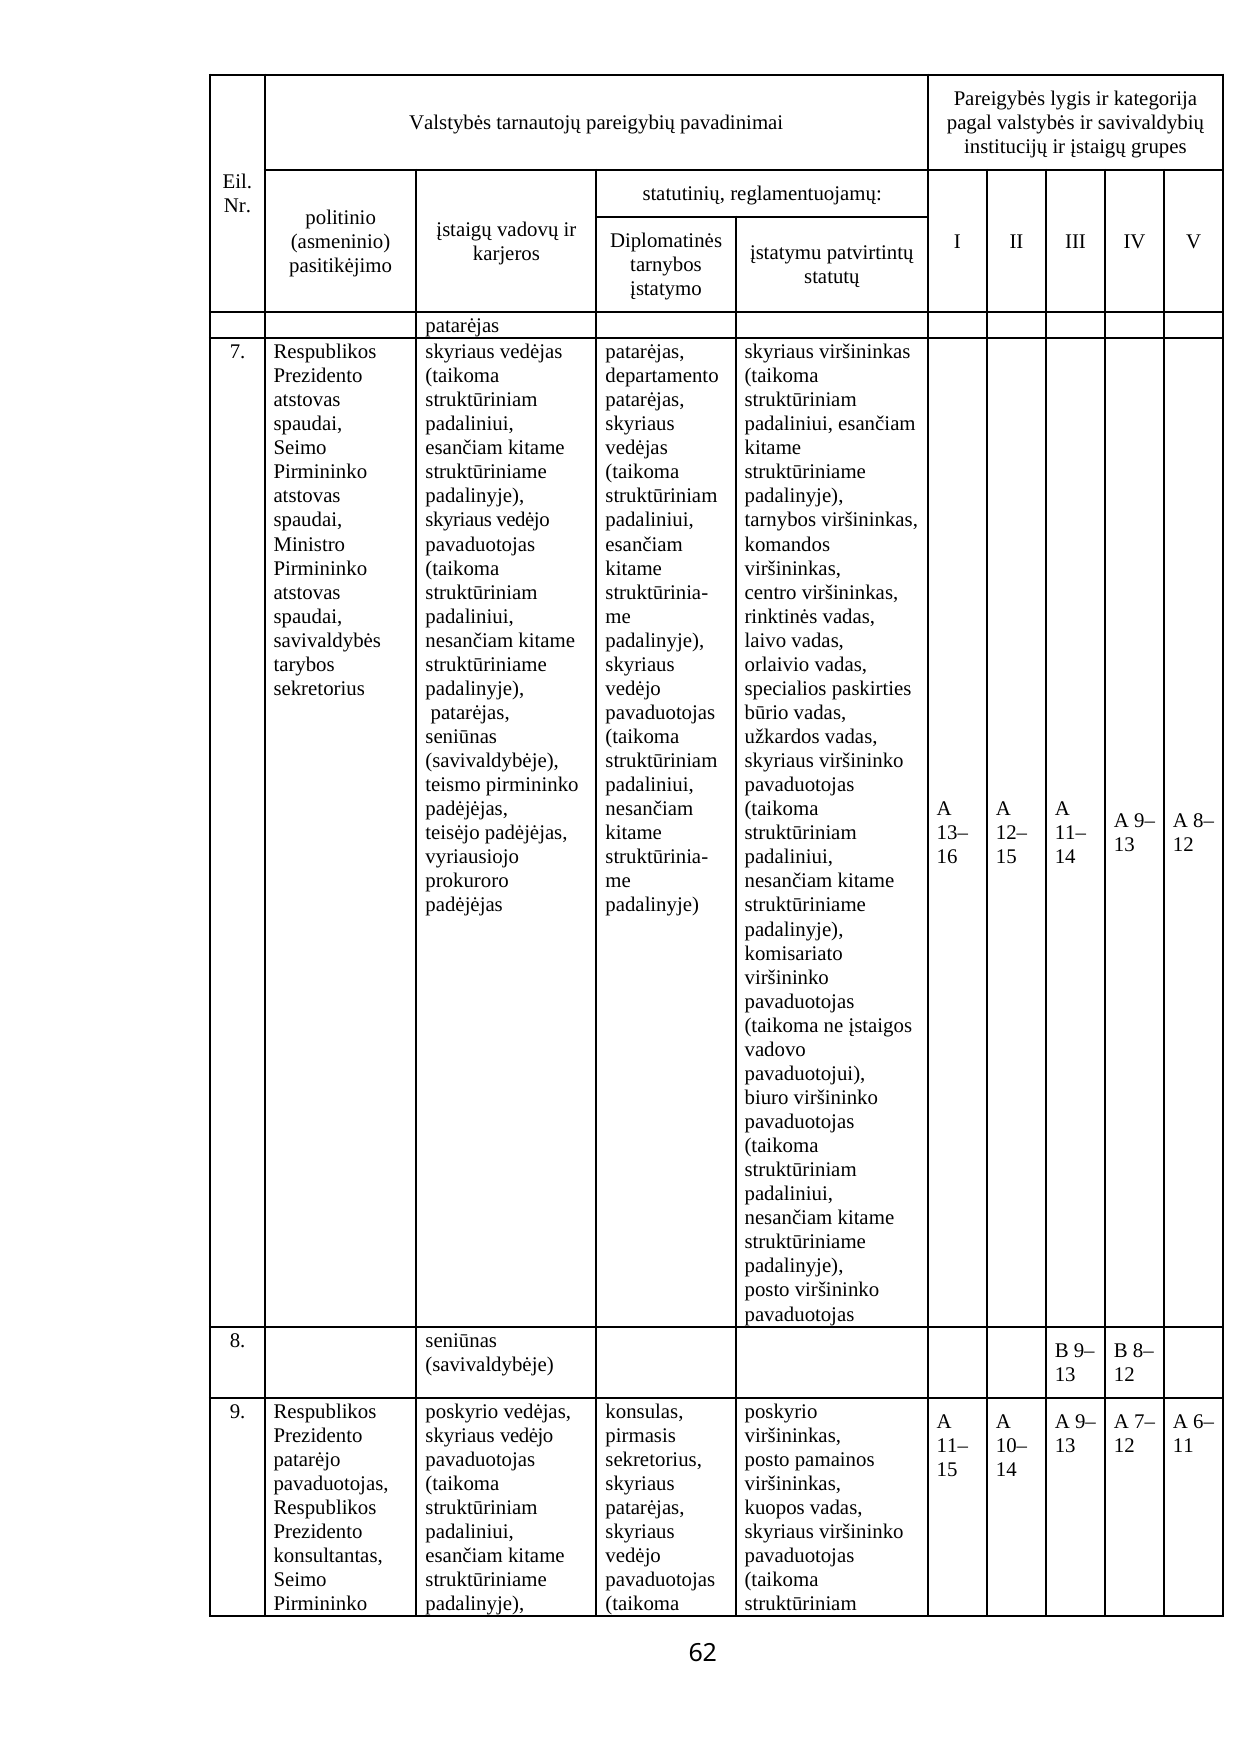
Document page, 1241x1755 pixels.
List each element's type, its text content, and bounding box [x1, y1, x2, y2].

table_cell politinio (asmeninio) pasitikėjimo [266, 171, 415, 311]
table_cell Respublikos Prezidento patarėjo pavaduotojas, Respublikos Prezidento konsultantas, Seimo Pirmininko [266, 1399, 415, 1615]
table_cell skyriaus viršininkas (taikoma struktūriniam padaliniui, esančiam kitame struktūriniame padalinyje), tarnybos viršininkas, komandos viršininkas, centro viršininkas, rinktinės vadas, laivo vadas, orlaivio vadas, specialios paskirties būrio vadas, užkardos vadas, skyriaus viršininko pavaduotojas (taikoma struktūriniam padaliniui, nesančiam kitame struktūriniame padalinyje), komisariato viršininko pavaduotojas (taikoma ne įstaigos vadovo pavaduotojui), biuro viršininko pavaduotojas (taikoma struktūriniam padaliniui, nesančiam kitame struktūriniame padalinyje), posto viršininko pavaduotojas [737, 339, 927, 1326]
table_cell A 9–13 [1047, 1399, 1104, 1615]
table_cell [266, 313, 415, 337]
table_cell A 8–12 [1165, 339, 1222, 1326]
table_cell [1165, 313, 1222, 337]
table_cell [737, 1328, 927, 1397]
table_cell A 11–14 [1047, 339, 1104, 1326]
table_cell įstatymu patvirtintų statutų [737, 218, 927, 311]
table_cell [929, 1328, 986, 1397]
table_cell V [1165, 171, 1222, 311]
table_cell poskyrio vedėjas, skyriaus vedėjo pavaduotojas (taikoma struktūriniam padaliniui, esančiam kitame struktūriniame padalinyje), [417, 1399, 595, 1615]
table_cell A 6–11 [1165, 1399, 1222, 1615]
table_cell [988, 1328, 1045, 1397]
table_cell seniūnas (savivaldybėje) [417, 1328, 595, 1397]
table_cell [1106, 313, 1163, 337]
table_cell II [988, 171, 1045, 311]
table_cell A 12–15 [988, 339, 1045, 1326]
table_cell Diplomatinės tarnybos įstatymo [597, 218, 735, 311]
table_cell [597, 313, 735, 337]
table_cell įstaigų vadovų ir karjeros [417, 171, 595, 311]
table_cell [266, 1328, 415, 1397]
table_cell patarėjas [417, 313, 595, 337]
table_cell patarėjas, departamento patarėjas, skyriaus vedėjas (taikoma struktūriniam padaliniui, esančiam kitame struktūrinia-me padalinyje), skyriaus vedėjo pavaduotojas (taikoma struktūriniam padaliniui, nesančiam kitame struktūrinia-me padalinyje) [597, 339, 735, 1326]
table_cell 7. [211, 339, 264, 1326]
table_cell [1165, 1328, 1222, 1397]
table_cell [597, 1328, 735, 1397]
table_cell [1047, 313, 1104, 337]
table_header Valstybės tarnautojų pareigybių pavadinimai [266, 76, 927, 169]
table_cell skyriaus vedėjas (taikoma struktūriniam padaliniui, esančiam kitame struktūriniame padalinyje), skyriaus vedėjo pavaduotojas (taikoma struktūriniam padaliniui, nesančiam kitame struktūriniame padalinyje), patarėjas, seniūnas (savivaldybėje), teismo pirmininko padėjėjas, teisėjo padėjėjas, vyriausiojo prokuroro padėjėjas [417, 339, 595, 1326]
table_cell [929, 313, 986, 337]
table_cell B 9–13 [1047, 1328, 1104, 1397]
table_cell A 10–14 [988, 1399, 1045, 1615]
table_cell konsulas, pirmasis sekretorius, skyriaus patarėjas, skyriaus vedėjo pavaduotojas (taikoma [597, 1399, 735, 1615]
table_cell Respublikos Prezidento atstovas spaudai, Seimo Pirmininko atstovas spaudai, Ministro Pirmininko atstovas spaudai, savivaldybės tarybos sekretorius [266, 339, 415, 1326]
table_cell A 7–12 [1106, 1399, 1163, 1615]
table_cell [988, 313, 1045, 337]
table_cell poskyrio viršininkas, posto pamainos viršininkas, kuopos vadas, skyriaus viršininko pavaduotojas (taikoma struktūriniam [737, 1399, 927, 1615]
table_cell A 9–13 [1106, 339, 1163, 1326]
table_header Eil. Nr. [211, 76, 264, 311]
table_cell III [1047, 171, 1104, 311]
table_cell 9. [211, 1399, 264, 1615]
table_cell [211, 313, 264, 337]
table_cell B 8–12 [1106, 1328, 1163, 1397]
table_cell statutinių, reglamentuojamų: [597, 171, 927, 216]
table_cell 8. [211, 1328, 264, 1397]
table_header Pareigybės lygis ir kategorija pagal valstybės ir savivaldybių institucijų ir įstaigų grupes [929, 76, 1222, 169]
table_cell A 11–15 [929, 1399, 986, 1615]
table_cell A 13–16 [929, 339, 986, 1326]
table_cell IV [1106, 171, 1163, 311]
table_cell I [929, 171, 986, 311]
